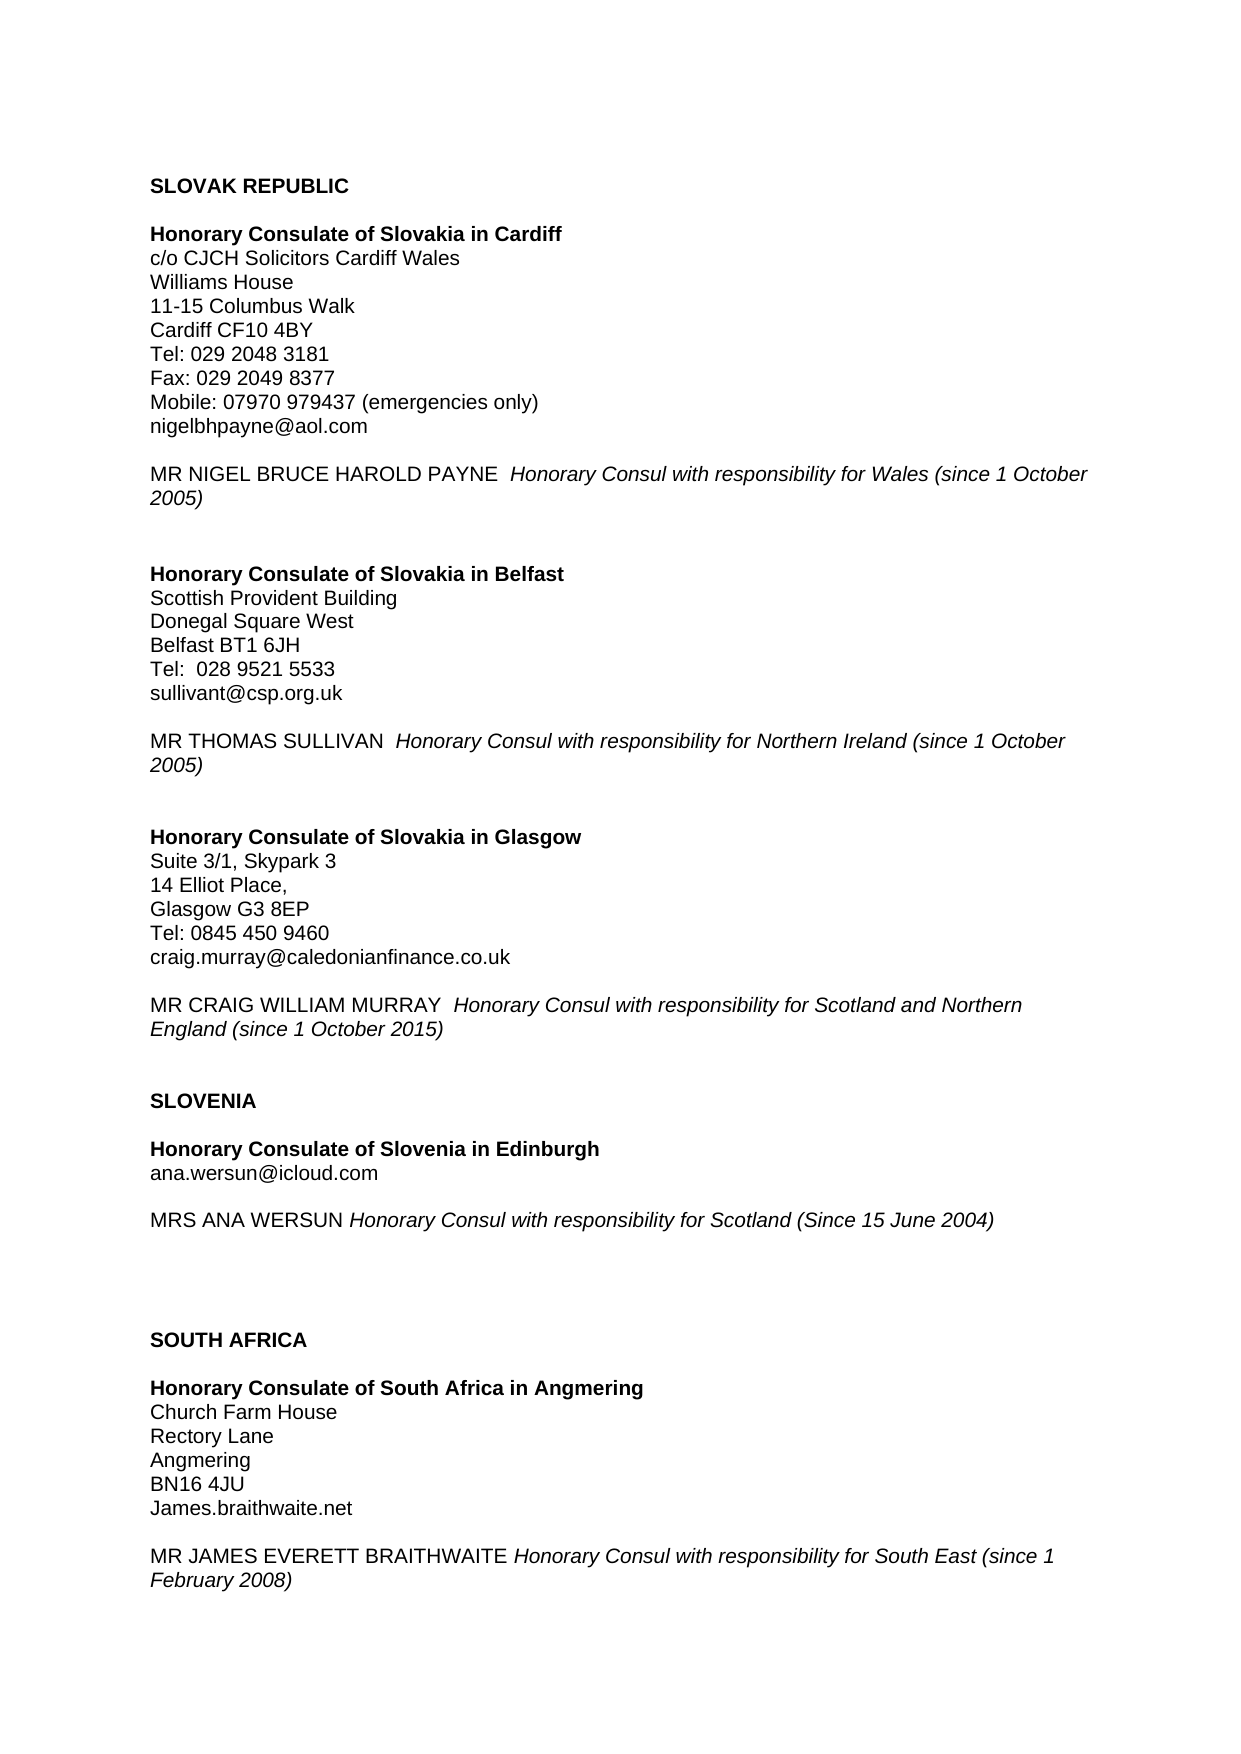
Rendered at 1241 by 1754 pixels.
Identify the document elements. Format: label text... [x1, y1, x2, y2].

text MR NIGEL BRUCE HAROLD PAYNE Honorary Consul with responsibility for Wales (since 1 October 2005) [150, 461, 1090, 509]
text c/o CJCH Solicitors Cardiff Wales [150, 246, 1090, 270]
text Williams House [150, 270, 1090, 294]
text sullivant@csp.org.uk [150, 681, 1090, 705]
text Donegal Square West [150, 609, 1090, 633]
text SOUTH AFRICA [150, 1328, 1090, 1352]
text MR CRAIG WILLIAM MURRAY Honorary Consul with responsibility for Scotland and Northern England (since 1 October 2015) [150, 993, 1090, 1041]
text MRS ANA WERSUN Honorary Consul with responsibility for Scotland (Since 15 June 2004) [150, 1208, 1090, 1232]
text BN16 4JU [150, 1472, 1090, 1496]
text 11-15 Columbus Walk [150, 294, 1090, 318]
text Honorary Consulate of Slovenia in Edinburgh [150, 1136, 1090, 1160]
text Angmering [150, 1448, 1090, 1472]
text Cardiff CF10 4BY [150, 318, 1090, 342]
text Mobile: 07970 979437 (emergencies only) [150, 389, 1090, 413]
text Church Farm House [150, 1400, 1090, 1424]
text nigelbhpayne@aol.com [150, 413, 1090, 437]
text Scottish Provident Building [150, 585, 1090, 609]
text ana.wersun@icloud.com [150, 1160, 1090, 1184]
text SLOVAK REPUBLIC [150, 174, 1090, 198]
text Honorary Consulate of Slovakia in Cardiff [150, 222, 1090, 246]
text Suite 3/1, Skypark 3 [150, 849, 1090, 873]
text Fax: 029 2049 8377 [150, 366, 1090, 389]
text craig.murray@caledonianfinance.co.uk [150, 945, 1090, 969]
text Rectory Lane [150, 1424, 1090, 1448]
text Honorary Consulate of Slovakia in Belfast [150, 561, 1090, 585]
text Glasgow G3 8EP [150, 897, 1090, 921]
text 14 Elliot Place, [150, 873, 1090, 897]
text James.braithwaite.net [150, 1496, 1090, 1520]
text Honorary Consulate of South Africa in Angmering [150, 1376, 1090, 1400]
text Tel: 029 2048 3181 [150, 342, 1090, 366]
text SLOVENIA [150, 1088, 1090, 1112]
text Honorary Consulate of Slovakia in Glasgow [150, 825, 1090, 849]
text MR JAMES EVERETT BRAITHWAITE Honorary Consul with responsibility for South East (since 1 February 2008) [150, 1544, 1090, 1592]
text MR THOMAS SULLIVAN Honorary Consul with responsibility for Northern Ireland (since 1 October 2005) [150, 729, 1090, 777]
text Tel: 0845 450 9460 [150, 921, 1090, 945]
text Belfast BT1 6JH [150, 633, 1090, 657]
text Tel: 028 9521 5533 [150, 657, 1090, 681]
